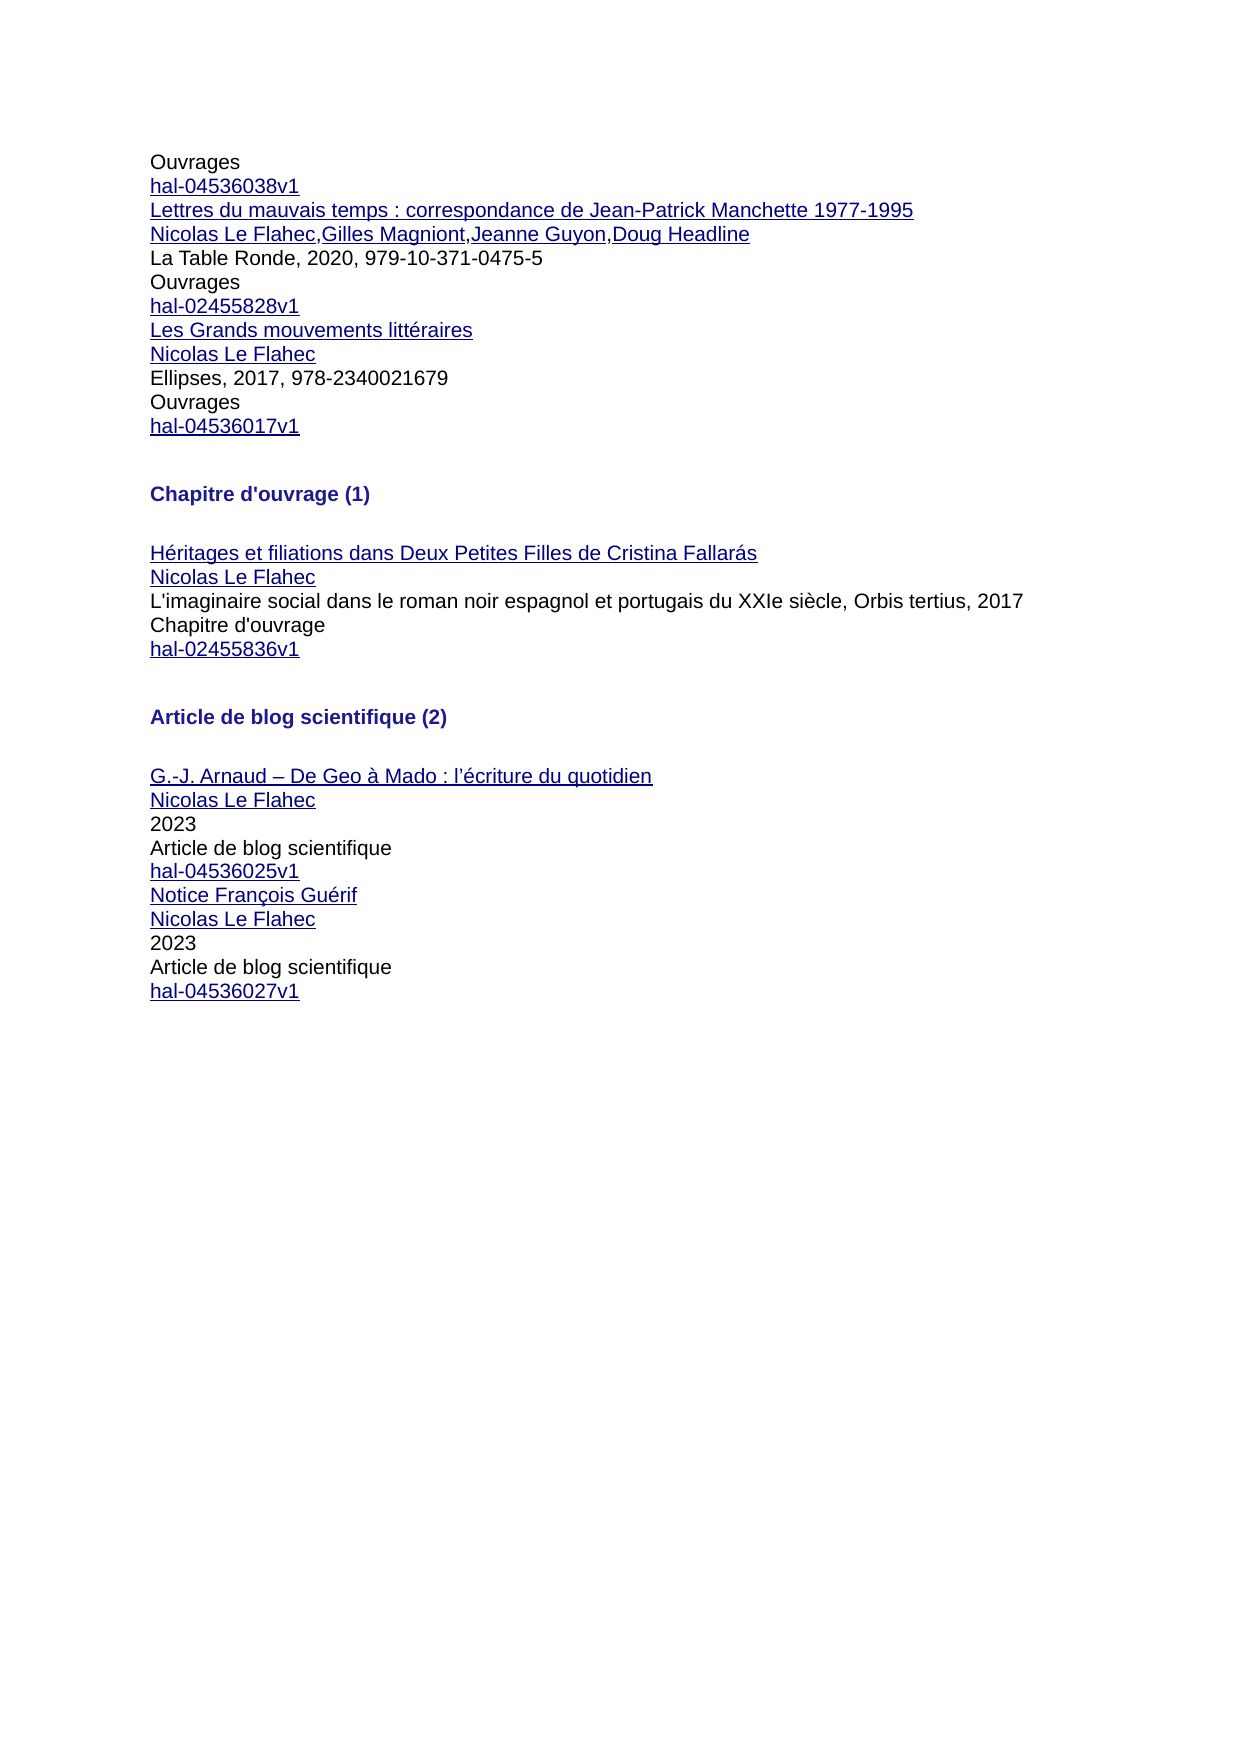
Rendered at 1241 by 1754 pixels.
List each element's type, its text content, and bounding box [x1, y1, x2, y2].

table_cell Les Grands mouvements littéraires Nicolas Le Flahec Ellipses, 2017, 978-2340021679 Ouvrages hal-04536017v1 [150, 318, 1090, 437]
table_cell Notice François Guérif Nicolas Le Flahec 2023 Article de blog scientifique hal-04536027v1 [150, 883, 1090, 1003]
table_cell Lettres du mauvais temps : correspondance de Jean-Patrick Manchette 1977-1995 Nicolas Le Flahec,Gilles Magniont,Jeanne Guyon,Doug Headline La Table Ronde, 2020, 979-10-371-0475-5 Ouvrages hal-02455828v1 [150, 198, 1090, 318]
table_header Héritages et filiations dans Deux Petites Filles de Cristina Fallarás Nicolas Le Flahec L'imaginaire social dans le roman noir espagnol et portugais du XXIe siècle, Orbis tertius, 2017 Chapitre d'ouvrage hal-02455836v1 [150, 541, 1090, 660]
subtitle Chapitre d'ouvrage (1) [150, 482, 1090, 506]
subtitle Article de blog scientifique (2) [150, 705, 1090, 729]
table_header G.-J. Arnaud – De Geo à Mado : l’écriture du quotidien Nicolas Le Flahec 2023 Article de blog scientifique hal-04536025v1 [150, 764, 1090, 883]
table_cell Ouvrages hal-04536038v1 [150, 150, 1090, 198]
